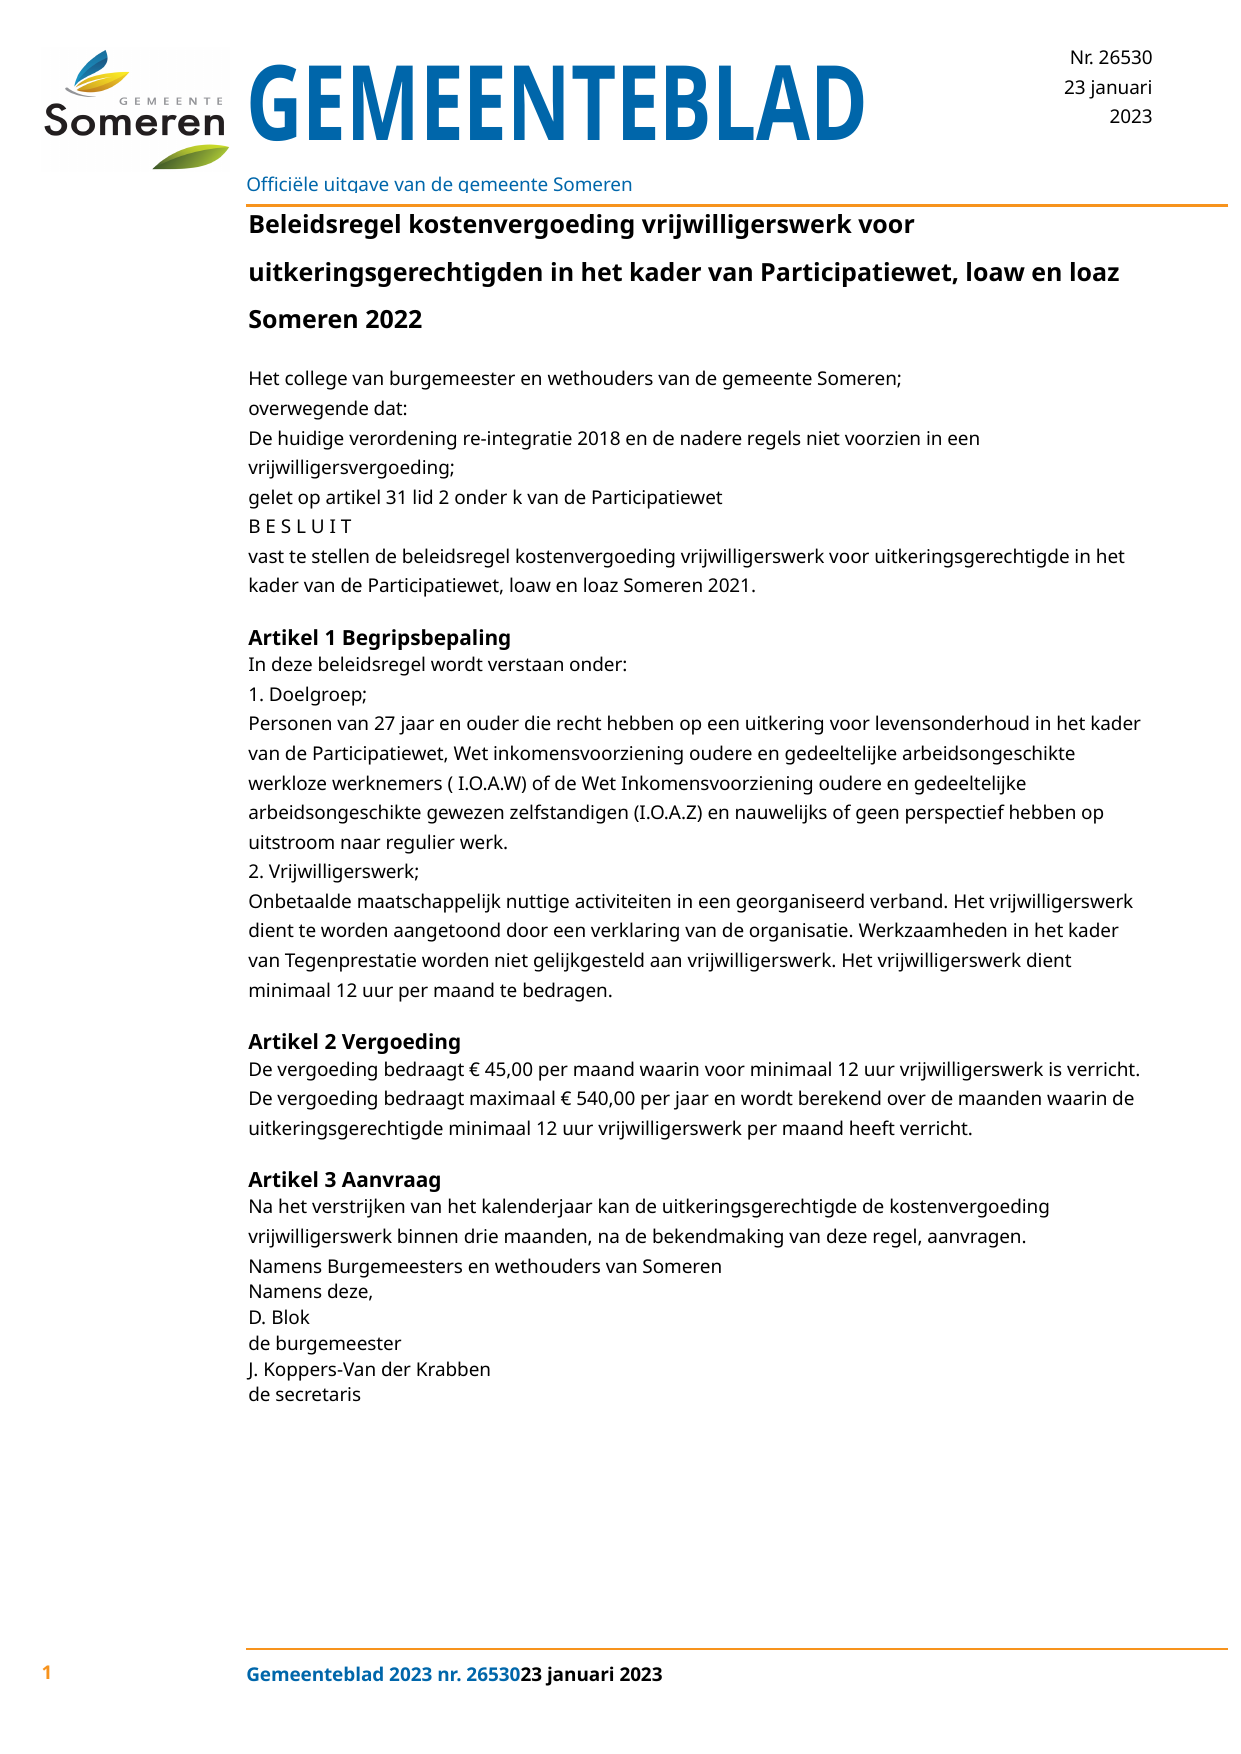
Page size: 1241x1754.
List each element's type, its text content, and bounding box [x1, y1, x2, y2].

text 1. Doelgroep; [248, 681, 1152, 707]
text Het college van burgemeester en wethouders van de gemeente Someren; [248, 366, 1152, 391]
text D. Blok [248, 1304, 1152, 1330]
text Artikel 1 Begripsbepaling [248, 623, 1152, 651]
text De vergoeding bedraagt € 45,00 per maand waarin voor minimaal 12 uur vrijwilligerswerk is verricht. De vergoeding bedraagt maximaal € 540,00 per jaar en wordt berekend over de maanden waarin de uitkeringsgerechtigde minimaal 12 uur vrijwilligerswerk per maand heeft verricht. [248, 1056, 1152, 1141]
text Artikel 3 Aanvraag [248, 1165, 1152, 1194]
text Beleidsregel kostenvergoeding vrijwilligerswerk voor uitkeringsgerechtigden in het kader van Participatiewet, loaw en loaz Someren 2022 [248, 207, 1152, 336]
text 2. Vrijwilligerswerk; [248, 858, 1152, 884]
text Na het verstrijken van het kalenderjaar kan de uitkeringsgerechtigde de kostenvergoeding vrijwilligerswerk binnen drie maanden, na de bekendmaking van deze regel, aanvragen. [248, 1194, 1152, 1249]
text B E S L U I T [248, 513, 1152, 539]
text Onbetaalde maatschappelijk nuttige activiteiten in een georganiseerd verband. Het vrijwilligerswerk dient te worden aangetoond door een verklaring van de organisatie. Werkzaamheden in het kader van Tegenprestatie worden niet gelijkgesteld aan vrijwilligerswerk. Het vrijwilligerswerk dient minimaal 12 uur per maand te bedragen. [248, 888, 1152, 1003]
text Artikel 2 Vergoeding [248, 1027, 1152, 1056]
picture [41, 47, 231, 172]
text J. Koppers-Van der Krabben [248, 1356, 1152, 1382]
text Namens Burgemeesters en wethouders van Someren [248, 1253, 1152, 1279]
text vast te stellen de beleidsregel kostenvergoeding vrijwilligerswerk voor uitkeringsgerechtigde in het kader van de Participatiewet, loaw en loaz Someren 2021. [248, 543, 1152, 598]
text de secretaris [248, 1382, 1152, 1407]
text Personen van 27 jaar en ouder die recht hebben op een uitkering voor levensonderhoud in het kader van de Participatiewet, Wet inkomensvoorziening oudere en gedeeltelijke arbeidsongeschikte werkloze werknemers ( I.O.A.W) of de Wet Inkomensvoorziening oudere en gedeeltelijke arbeidsongeschikte gewezen zelfstandigen (I.O.A.Z) en nauwelijks of geen perspectief hebben op uitstroom naar regulier werk. [248, 711, 1152, 855]
text overwegende dat: [248, 395, 1152, 421]
text Namens deze, [248, 1279, 1152, 1304]
text In deze beleidsregel wordt verstaan onder: [248, 651, 1152, 677]
text gelet op artikel 31 lid 2 onder k van de Participatiewet [248, 484, 1152, 509]
text de burgemeester [248, 1330, 1152, 1356]
text De huidige verordening re-integratie 2018 en de nadere regels niet voorzien in een vrijwilligersvergoeding; [248, 425, 1152, 480]
